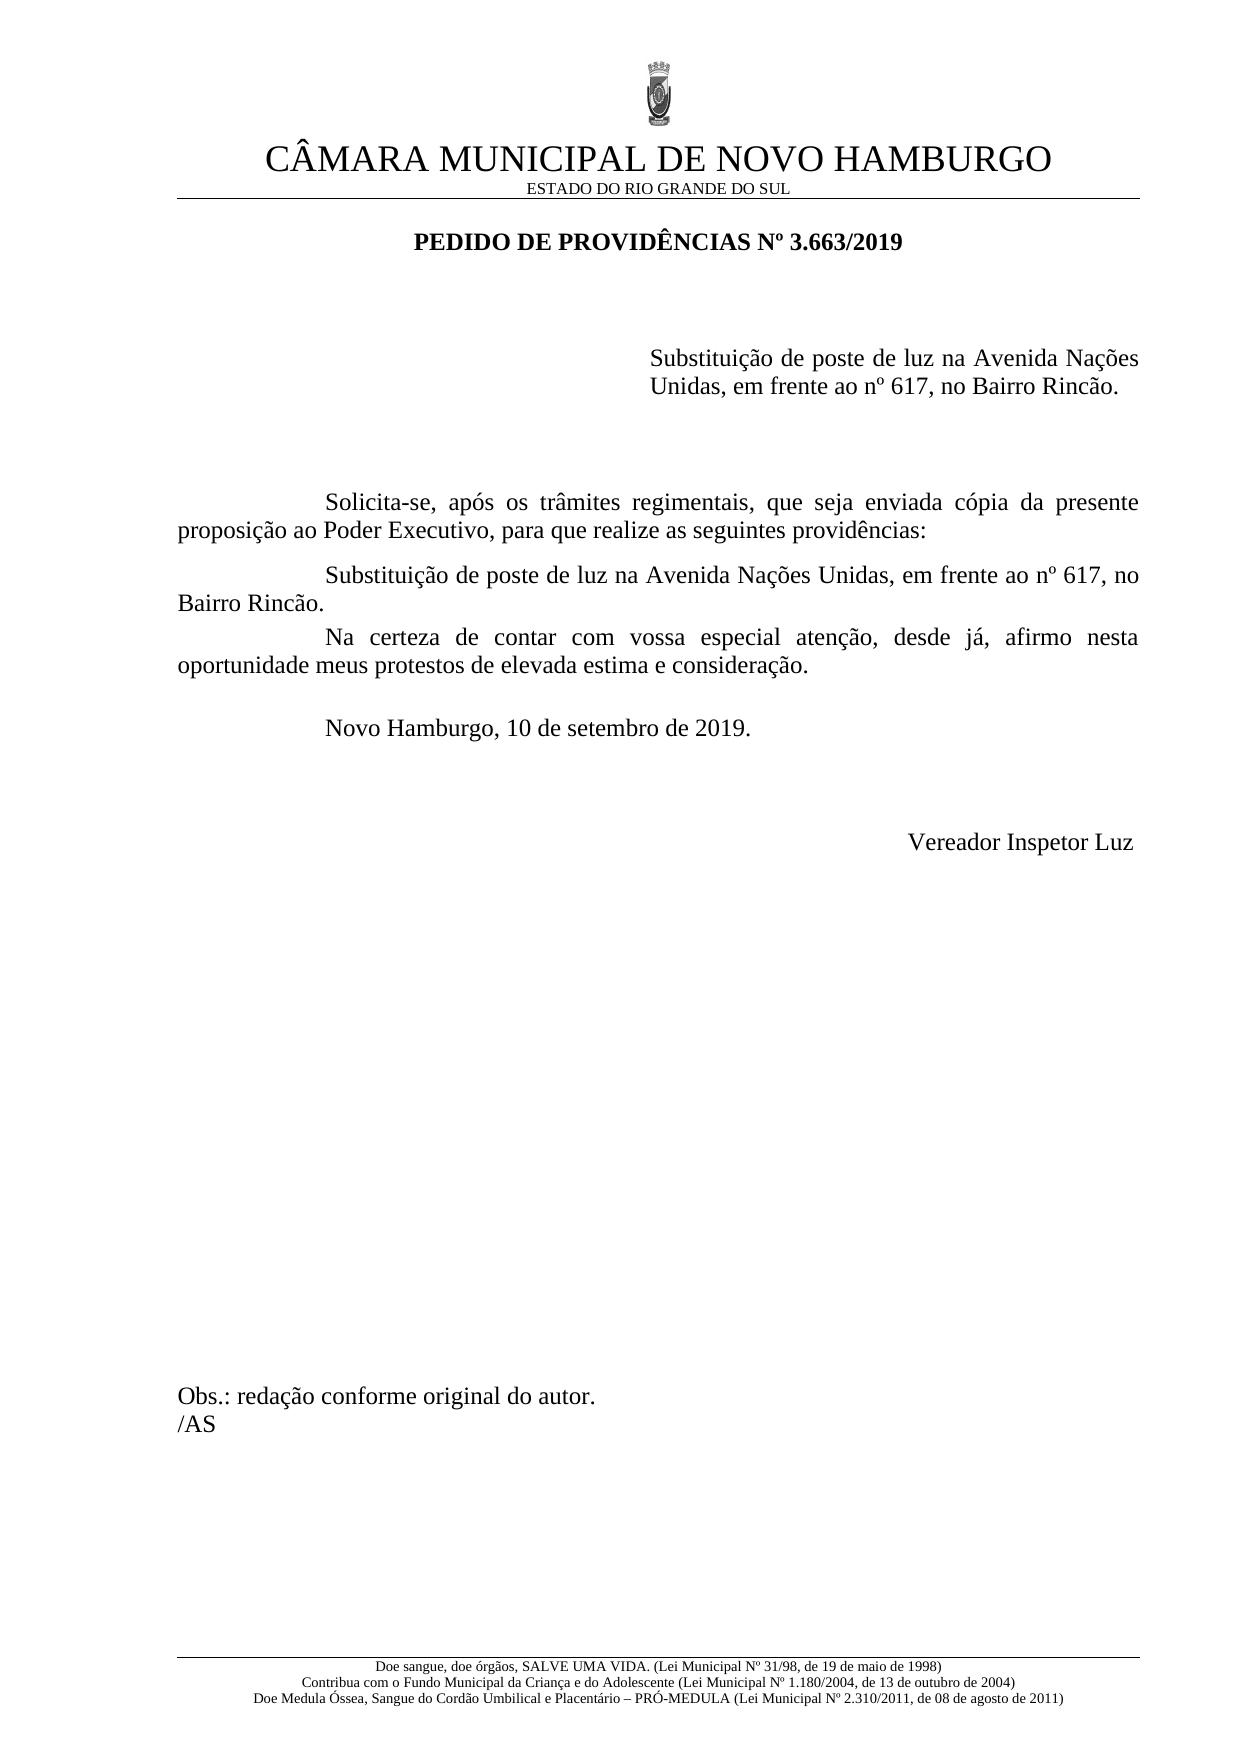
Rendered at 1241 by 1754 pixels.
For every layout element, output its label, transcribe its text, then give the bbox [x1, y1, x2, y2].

text Vereador Inspetor Luz [177, 828, 1140, 856]
text /AS [177, 1410, 1140, 1438]
text Na certeza de contar com vossa especial atenção, desde já, afirmo nesta oportunidade meus protestos de elevada estima e consideração. [177, 623, 1140, 678]
text Novo Hamburgo, 10 de setembro de 2019. [177, 714, 1140, 742]
text Obs.: redação conforme original do autor. [177, 1382, 1140, 1410]
text Substituição de poste de luz na Avenida Nações Unidas, em frente ao nº 617, no Bairro Rincão. [177, 562, 1140, 617]
text Solicita-se, após os trâmites regimentais, que seja enviada cópia da presente proposição ao Poder Executivo, para que realize as seguintes providências: [177, 488, 1140, 544]
text PEDIDO DE PROVIDÊNCIAS Nº 3.663/2019 [177, 228, 1140, 256]
text Substituição de poste de luz na Avenida Nações Unidas, em frente ao nº 617, no Bairro Rincão. [649, 344, 1140, 400]
